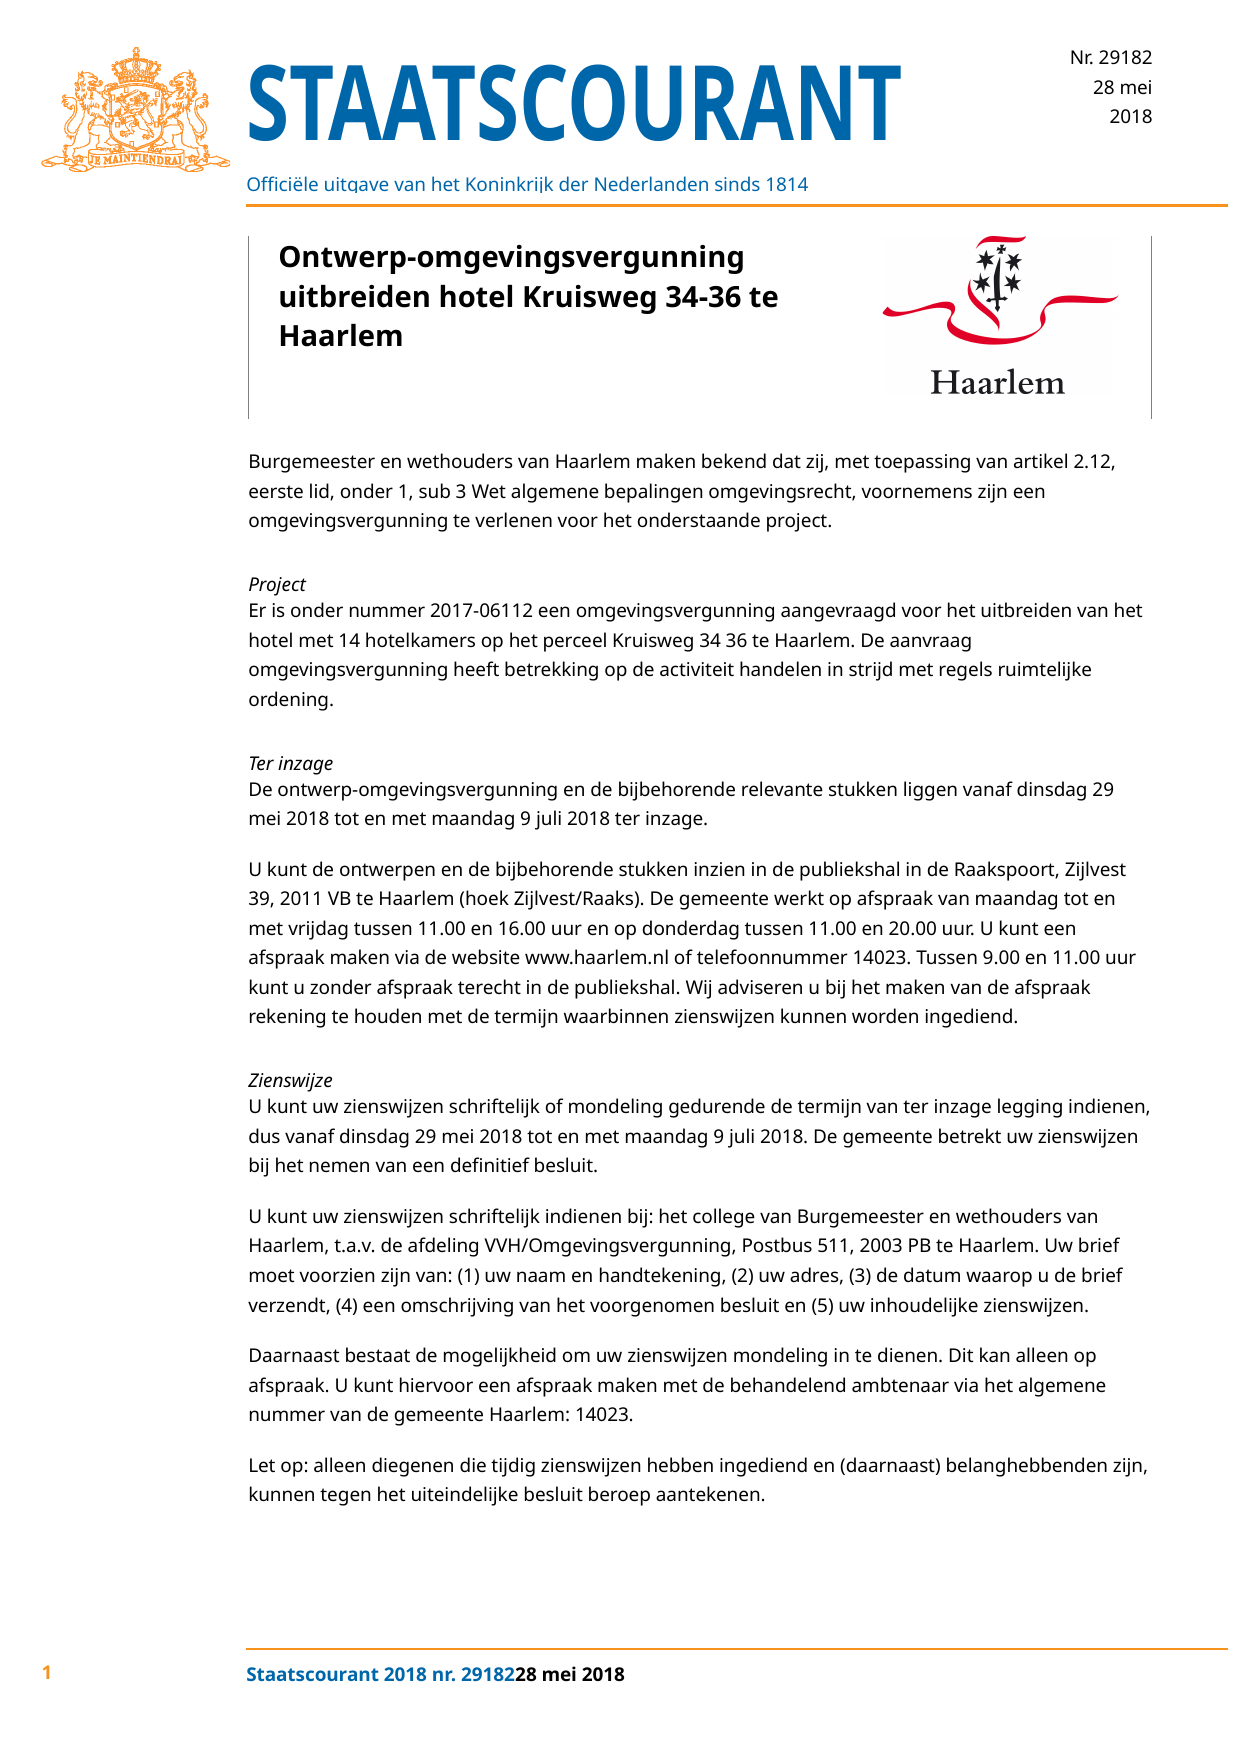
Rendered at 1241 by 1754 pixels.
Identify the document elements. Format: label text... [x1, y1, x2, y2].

table_header [850, 236, 1151, 419]
text Zienswijze [248, 1068, 1152, 1093]
text Burgemeester en wethouders van Haarlem maken bekend dat zij, met toepassing van artikel 2.12, eerste lid, onder 1, sub 3 Wet algemene bepalingen omgevingsrecht, voornemens zijn een omgevingsvergunning te verlenen voor het onderstaande project. [248, 448, 1152, 533]
text Er is onder nummer 2017-06112 een omgevingsvergunning aangevraagd voor het uitbreiden van het hotel met 14 hotelkamers op het perceel Kruisweg 34 36 te Haarlem. De aanvraag omgevingsvergunning heeft betrekking op de activiteit handelen in strijd met regels ruimtelijke ordening. [248, 597, 1152, 712]
table_header Ontwerp-omgevingsvergunning uitbreiden hotel Kruisweg 34-36 te Haarlem [249, 236, 850, 419]
text Daarnaast bestaat de mogelijkheid om uw zienswijzen mondeling in te dienen. Dit kan alleen op afspraak. U kunt hiervoor een afspraak maken met de behandelend ambtenaar via het algemene nummer van de gemeente Haarlem: 14023. [248, 1342, 1152, 1427]
text Let op: alleen diegenen die tijdig zienswijzen hebben ingediend en (daarnaast) belanghebbenden zijn, kunnen tegen het uiteindelijke besluit beroep aantekenen. [248, 1452, 1152, 1507]
picture [882, 236, 1119, 394]
text Ter inzage [248, 750, 1152, 776]
picture [41, 47, 231, 172]
text U kunt uw zienswijzen schriftelijk indienen bij: het college van Burgemeester en wethouders van Haarlem, t.a.v. de afdeling VVH/Omgevingsvergunning, Postbus 511, 2003 PB te Haarlem. Uw brief moet voorzien zijn van: (1) uw naam en handtekening, (2) uw adres, (3) de datum waarop u de brief verzendt, (4) een omschrijving van het voorgenomen besluit en (5) uw inhoudelijke zienswijzen. [248, 1203, 1152, 1317]
text U kunt uw zienswijzen schriftelijk of mondeling gedurende de termijn van ter inzage legging indienen, dus vanaf dinsdag 29 mei 2018 tot en met maandag 9 juli 2018. De gemeente betrekt uw zienswijzen bij het nemen van een definitief besluit. [248, 1093, 1152, 1178]
text De ontwerp-omgevingsvergunning en de bijbehorende relevante stukken liggen vanaf dinsdag 29 mei 2018 tot en met maandag 9 juli 2018 ter inzage. [248, 776, 1152, 831]
text U kunt de ontwerpen en de bijbehorende stukken inzien in de publiekshal in de Raakspoort, Zijlvest 39, 2011 VB te Haarlem (hoek Zijlvest/Raaks). De gemeente werkt op afspraak van maandag tot en met vrijdag tussen 11.00 en 16.00 uur en op donderdag tussen 11.00 en 20.00 uur. U kunt een afspraak maken via de website www.haarlem.nl of telefoonnummer 14023. Tussen 9.00 en 11.00 uur kunt u zonder afspraak terecht in de publiekshal. Wij adviseren u bij het maken van de afspraak rekening te houden met de termijn waarbinnen zienswijzen kunnen worden ingediend. [248, 856, 1152, 1029]
text Project [248, 572, 1152, 597]
